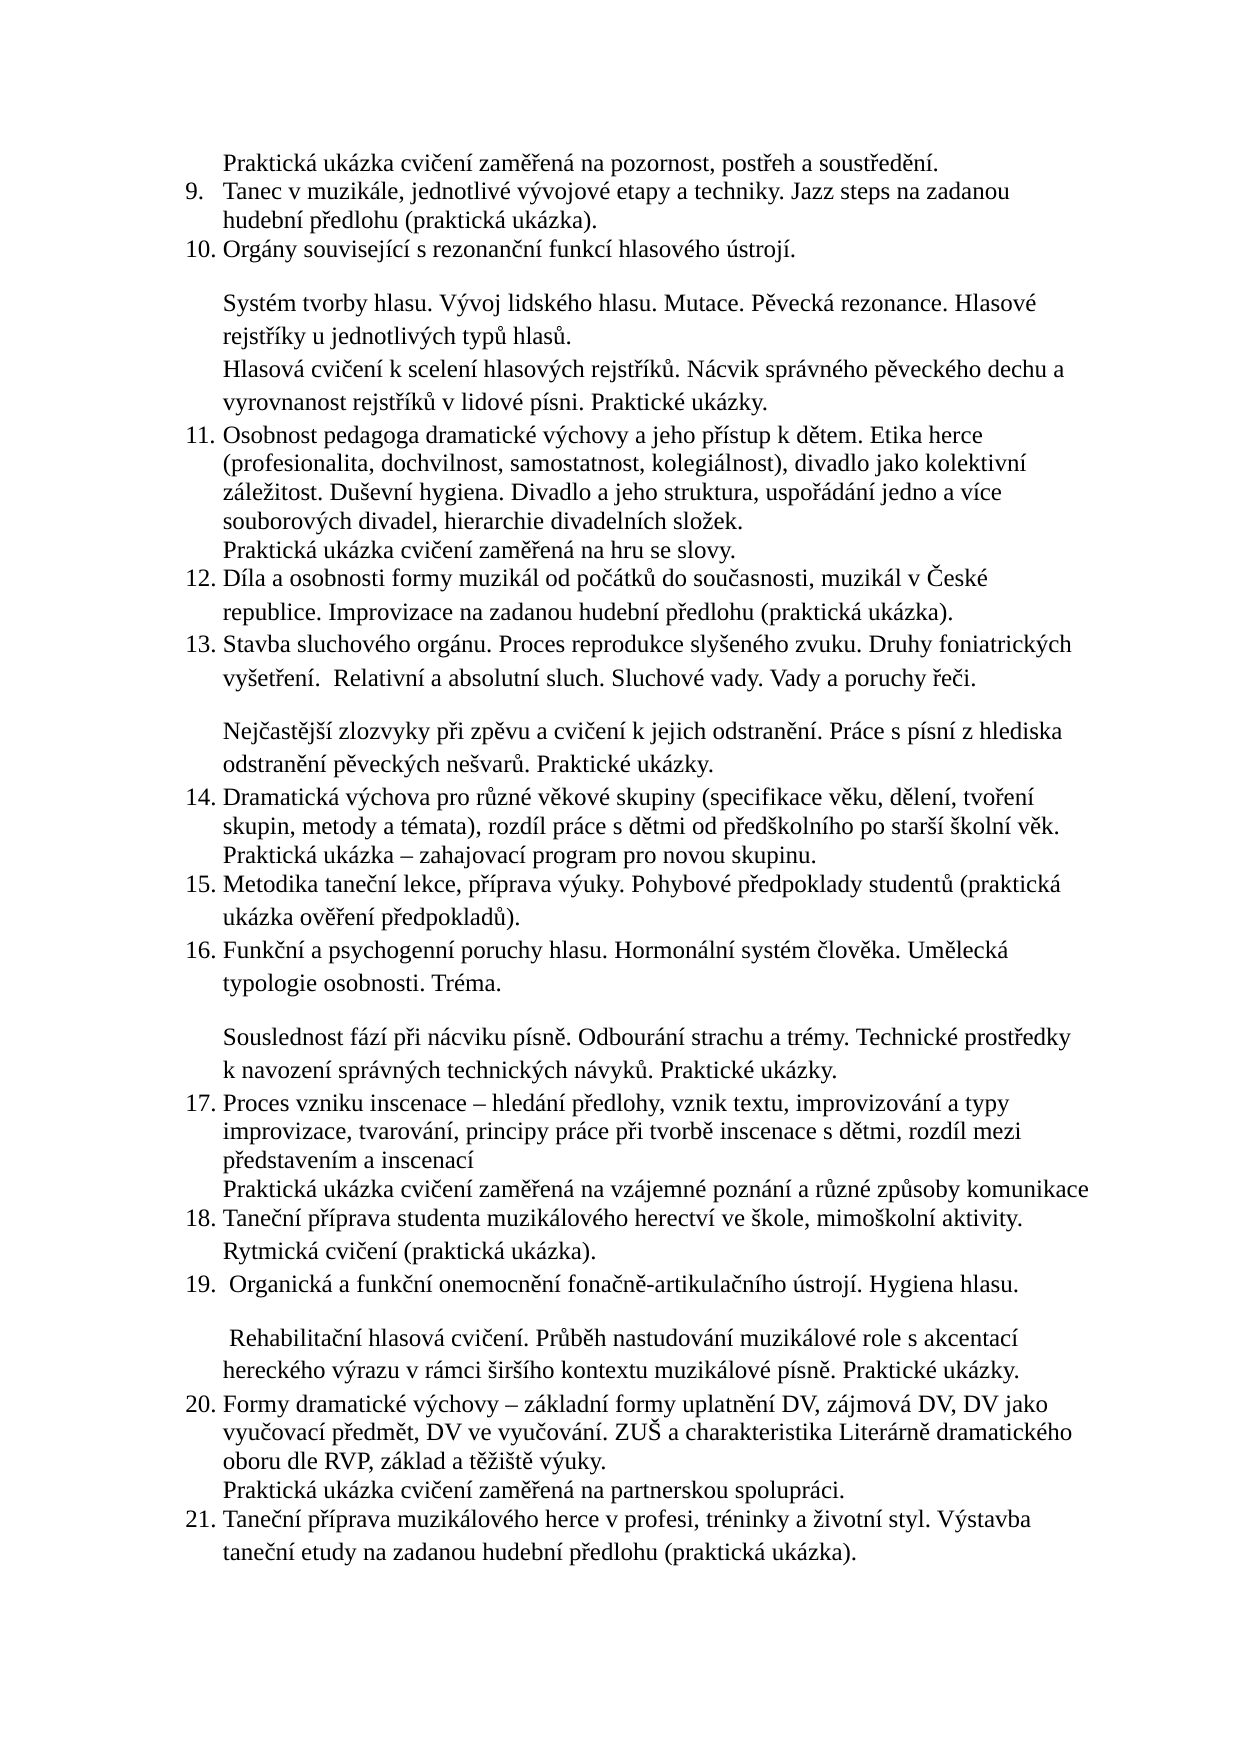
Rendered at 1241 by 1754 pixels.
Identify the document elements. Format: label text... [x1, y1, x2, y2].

text Nejčastější zlozvyky při zpěvu a cvičení k jejich odstranění. Práce s písní z hlediska odstranění pěveckých nešvarů. Praktické ukázky. [223, 716, 1093, 778]
list Tanec v muzikále, jednotlivé vývojové etapy a techniky. Jazz steps na zadanou hudební předlohu (praktická ukázka). [185, 176, 1093, 234]
list Praktická ukázka cvičení zaměřená na partnerskou spolupráci. [223, 1475, 1093, 1504]
list Díla a osobnosti formy muzikál od počátků do současnosti, muzikál v České republice. Improvizace na zadanou hudební předlohu (praktická ukázka). [185, 563, 1093, 625]
list Praktická ukázka cvičení zaměřená na hru se slovy. [223, 535, 1093, 563]
list Formy dramatické výchovy – základní formy uplatnění DV, zájmová DV, DV jako vyučovací předmět, DV ve vyučování. ZUŠ a charakteristika Literárně dramatického oboru dle RVP, základ a těžiště výuky. [185, 1389, 1093, 1475]
list Orgány související s rezonanční funkcí hlasového ústrojí. [185, 234, 1093, 263]
list Taneční příprava muzikálového herce v profesi, tréninky a životní styl. Výstavba taneční etudy na zadanou hudební předlohu (praktická ukázka). [185, 1504, 1093, 1565]
list Organická a funkční onemocnění fonačně-artikulačního ústrojí. Hygiena hlasu. [185, 1269, 1093, 1297]
list Stavba sluchového orgánu. Proces reprodukce slyšeného zvuku. Druhy foniatrických vyšetření. Relativní a absolutní sluch. Sluchové vady. Vady a poruchy řeči. [185, 629, 1093, 691]
list Praktická ukázka – zahajovací program pro novou skupinu. [223, 840, 1093, 869]
text Systém tvorby hlasu. Vývoj lidského hlasu. Mutace. Pěvecká rezonance. Hlasové rejstříky u jednotlivých typů hlasů. [223, 288, 1093, 349]
text Hlasová cvičení k scelení hlasových rejstříků. Nácvik správného pěveckého dechu a vyrovnanost rejstříků v lidové písni. Praktické ukázky. [223, 354, 1093, 416]
list Funkční a psychogenní poruchy hlasu. Hormonální systém člověka. Umělecká typologie osobnosti. Tréma. [185, 935, 1093, 997]
list Praktická ukázka cvičení zaměřená na vzájemné poznání a různé způsoby komunikace [223, 1174, 1093, 1203]
text Souslednost fází při nácviku písně. Odbourání strachu a trémy. Technické prostředky k navození správných technických návyků. Praktické ukázky. [223, 1022, 1093, 1083]
list Taneční příprava studenta muzikálového herectví ve škole, mimoškolní aktivity. Rytmická cvičení (praktická ukázka). [185, 1203, 1093, 1264]
list Praktická ukázka cvičení zaměřená na pozornost, postřeh a soustředění. [223, 148, 1093, 176]
list Osobnost pedagoga dramatické výchovy a jeho přístup k dětem. Etika herce (profesionalita, dochvilnost, samostatnost, kolegiálnost), divadlo jako kolektivní záležitost. Duševní hygiena. Divadlo a jeho struktura, uspořádání jedno a více souborových divadel, hierarchie divadelních složek. [185, 420, 1093, 535]
list Metodika taneční lekce, příprava výuky. Pohybové předpoklady studentů (praktická ukázka ověření předpokladů). [185, 869, 1093, 931]
list Proces vzniku inscenace – hledání předlohy, vznik textu, improvizování a typy improvizace, tvarování, principy práce při tvorbě inscenace s dětmi, rozdíl mezi představením a inscenací [185, 1088, 1093, 1174]
list Dramatická výchova pro různé věkové skupiny (specifikace věku, dělení, tvoření skupin, metody a témata), rozdíl práce s dětmi od předškolního po starší školní věk. [185, 782, 1093, 840]
text Rehabilitační hlasová cvičení. Průběh nastudování muzikálové role s akcentací hereckého výrazu v rámci širšího kontextu muzikálové písně. Praktické ukázky. [223, 1323, 1093, 1384]
